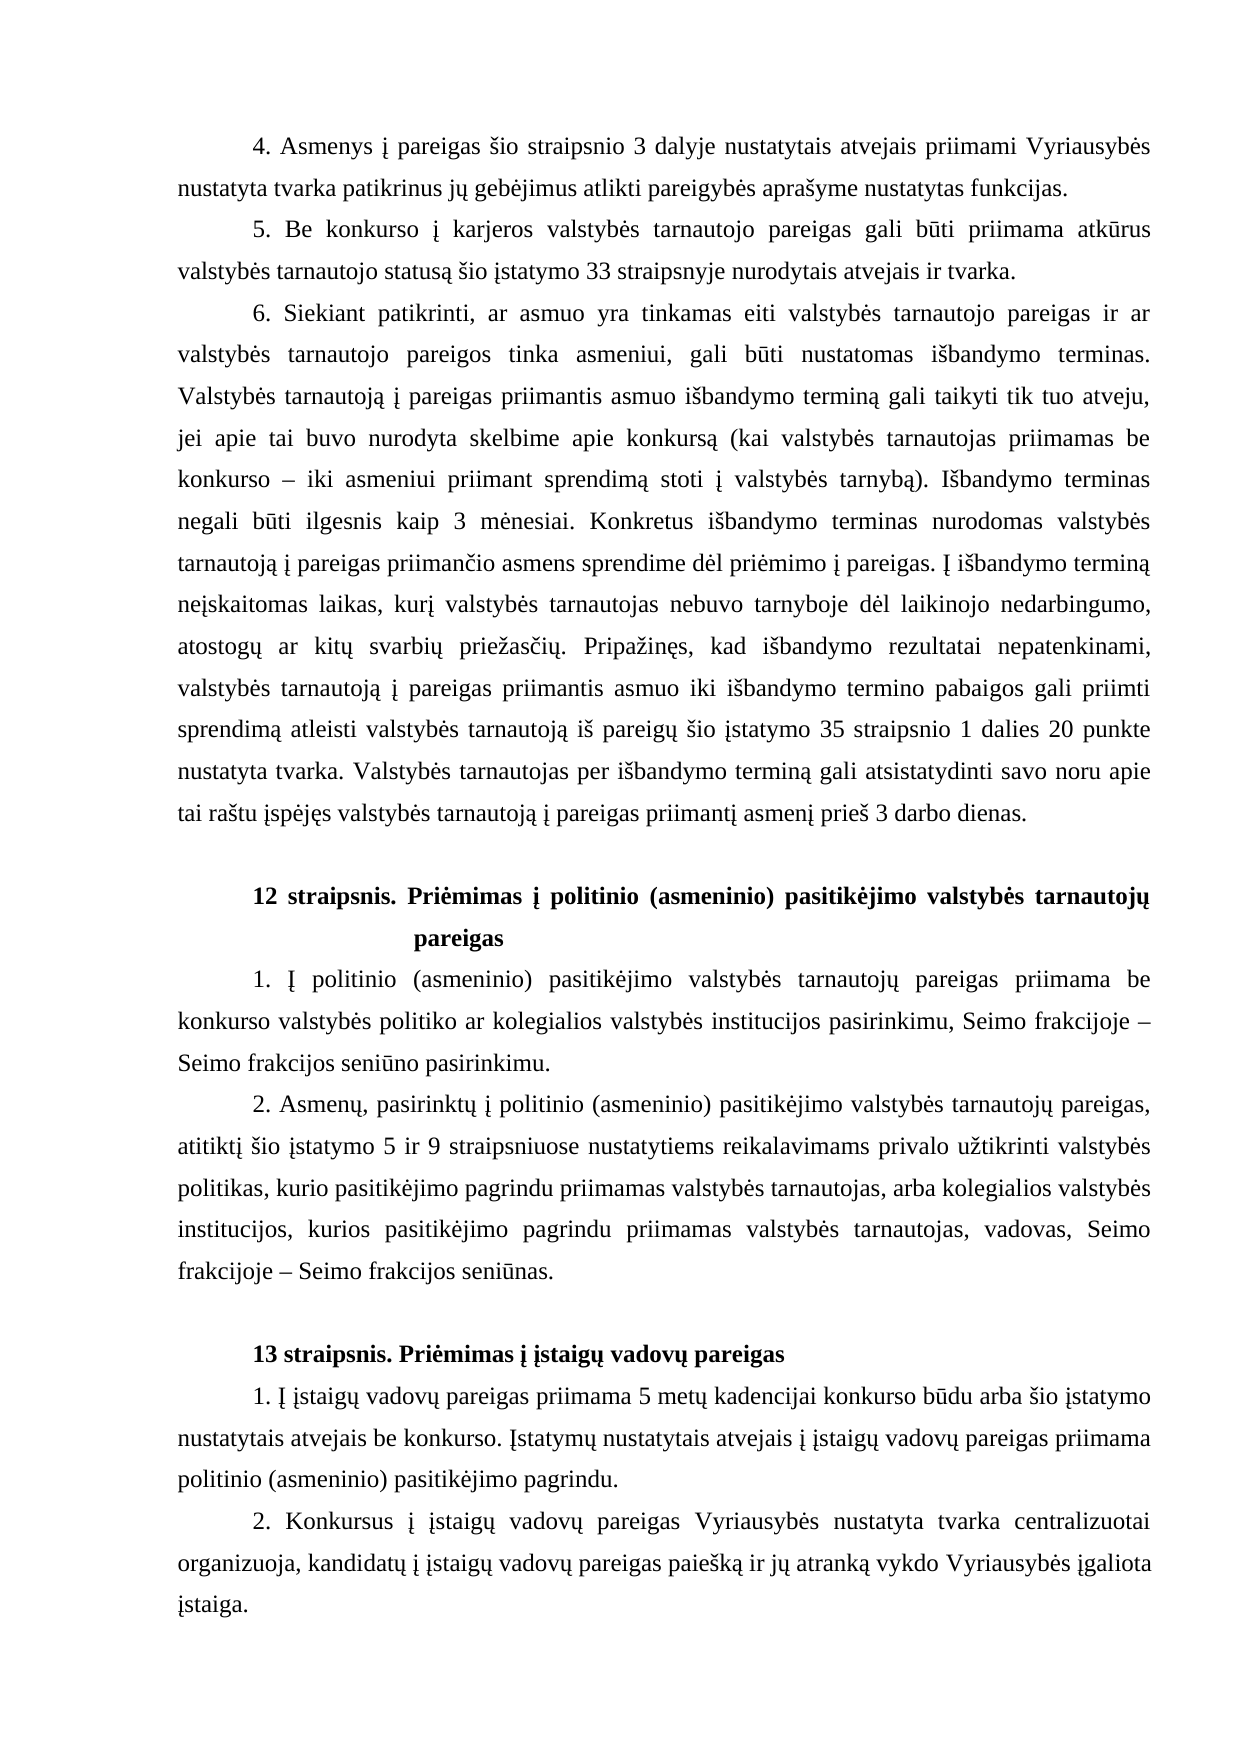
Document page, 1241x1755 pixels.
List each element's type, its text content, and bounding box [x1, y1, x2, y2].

text 12 straipsnis. Priėmimas į politinio (asmeninio) pasitikėjimo valstybės tarnautojų pareigas [252, 868, 1152, 951]
text 13 straipsnis. Priėmimas į įstaigų vadovų pareigas [177, 1326, 1152, 1368]
text 2. Asmenų, pasirinktų į politinio (asmeninio) pasitikėjimo valstybės tarnautojų pareigas, atitiktį šio įstatymo 5 ir 9 straipsniuose nustatytiems reikalavimams privalo užtikrinti valstybės politikas, kurio pasitikėjimo pagrindu priimamas valstybės tarnautojas, arba kolegialios valstybės institucijos, kurios pasitikėjimo pagrindu priimamas valstybės tarnautojas, vadovas, Seimo frakcijoje – Seimo frakcijos seniūnas. [177, 1076, 1152, 1285]
text 2. Konkursus į įstaigų vadovų pareigas Vyriausybės nustatyta tvarka centralizuotai organizuoja, kandidatų į įstaigų vadovų pareigas paiešką ir jų atranką vykdo Vyriausybės įgaliota įstaiga. [177, 1493, 1152, 1618]
text 5. Be konkurso į karjeros valstybės tarnautojo pareigas gali būti priimama atkūrus valstybės tarnautojo statusą šio įstatymo 33 straipsnyje nurodytais atvejais ir tvarka. [177, 201, 1152, 285]
text 1. Į įstaigų vadovų pareigas priimama 5 metų kadencijai konkurso būdu arba šio įstatymo nustatytais atvejais be konkurso. Įstatymų nustatytais atvejais į įstaigų vadovų pareigas priimama politinio (asmeninio) pasitikėjimo pagrindu. [177, 1368, 1152, 1493]
text 6. Siekiant patikrinti, ar asmuo yra tinkamas eiti valstybės tarnautojo pareigas ir ar valstybės tarnautojo pareigos tinka asmeniui, gali būti nustatomas išbandymo terminas. Valstybės tarnautoją į pareigas priimantis asmuo išbandymo terminą gali taikyti tik tuo atveju, jei apie tai buvo nurodyta skelbime apie konkursą (kai valstybės tarnautojas priimamas be konkurso – iki asmeniui priimant sprendimą stoti į valstybės tarnybą). Išbandymo terminas negali būti ilgesnis kaip 3 mėnesiai. Konkretus išbandymo terminas nurodomas valstybės tarnautoją į pareigas priimančio asmens sprendime dėl priėmimo į pareigas. Į išbandymo terminą neįskaitomas laikas, kurį valstybės tarnautojas nebuvo tarnyboje dėl laikinojo nedarbingumo, atostogų ar kitų svarbių priežasčių. Pripažinęs, kad išbandymo rezultatai nepatenkinami, valstybės tarnautoją į pareigas priimantis asmuo iki išbandymo termino pabaigos gali priimti sprendimą atleisti valstybės tarnautoją iš pareigų šio įstatymo 35 straipsnio 1 dalies 20 punkte nustatyta tvarka. Valstybės tarnautojas per išbandymo terminą gali atsistatydinti savo noru apie tai raštu įspėjęs valstybės tarnautoją į pareigas priimantį asmenį prieš 3 darbo dienas. [177, 285, 1152, 826]
text 1. Į politinio (asmeninio) pasitikėjimo valstybės tarnautojų pareigas priimama be konkurso valstybės politiko ar kolegialios valstybės institucijos pasirinkimu, Seimo frakcijoje – Seimo frakcijos seniūno pasirinkimu. [177, 951, 1152, 1076]
text 4. Asmenys į pareigas šio straipsnio 3 dalyje nustatytais atvejais priimami Vyriausybės nustatyta tvarka patikrinus jų gebėjimus atlikti pareigybės aprašyme nustatytas funkcijas. [177, 118, 1152, 201]
